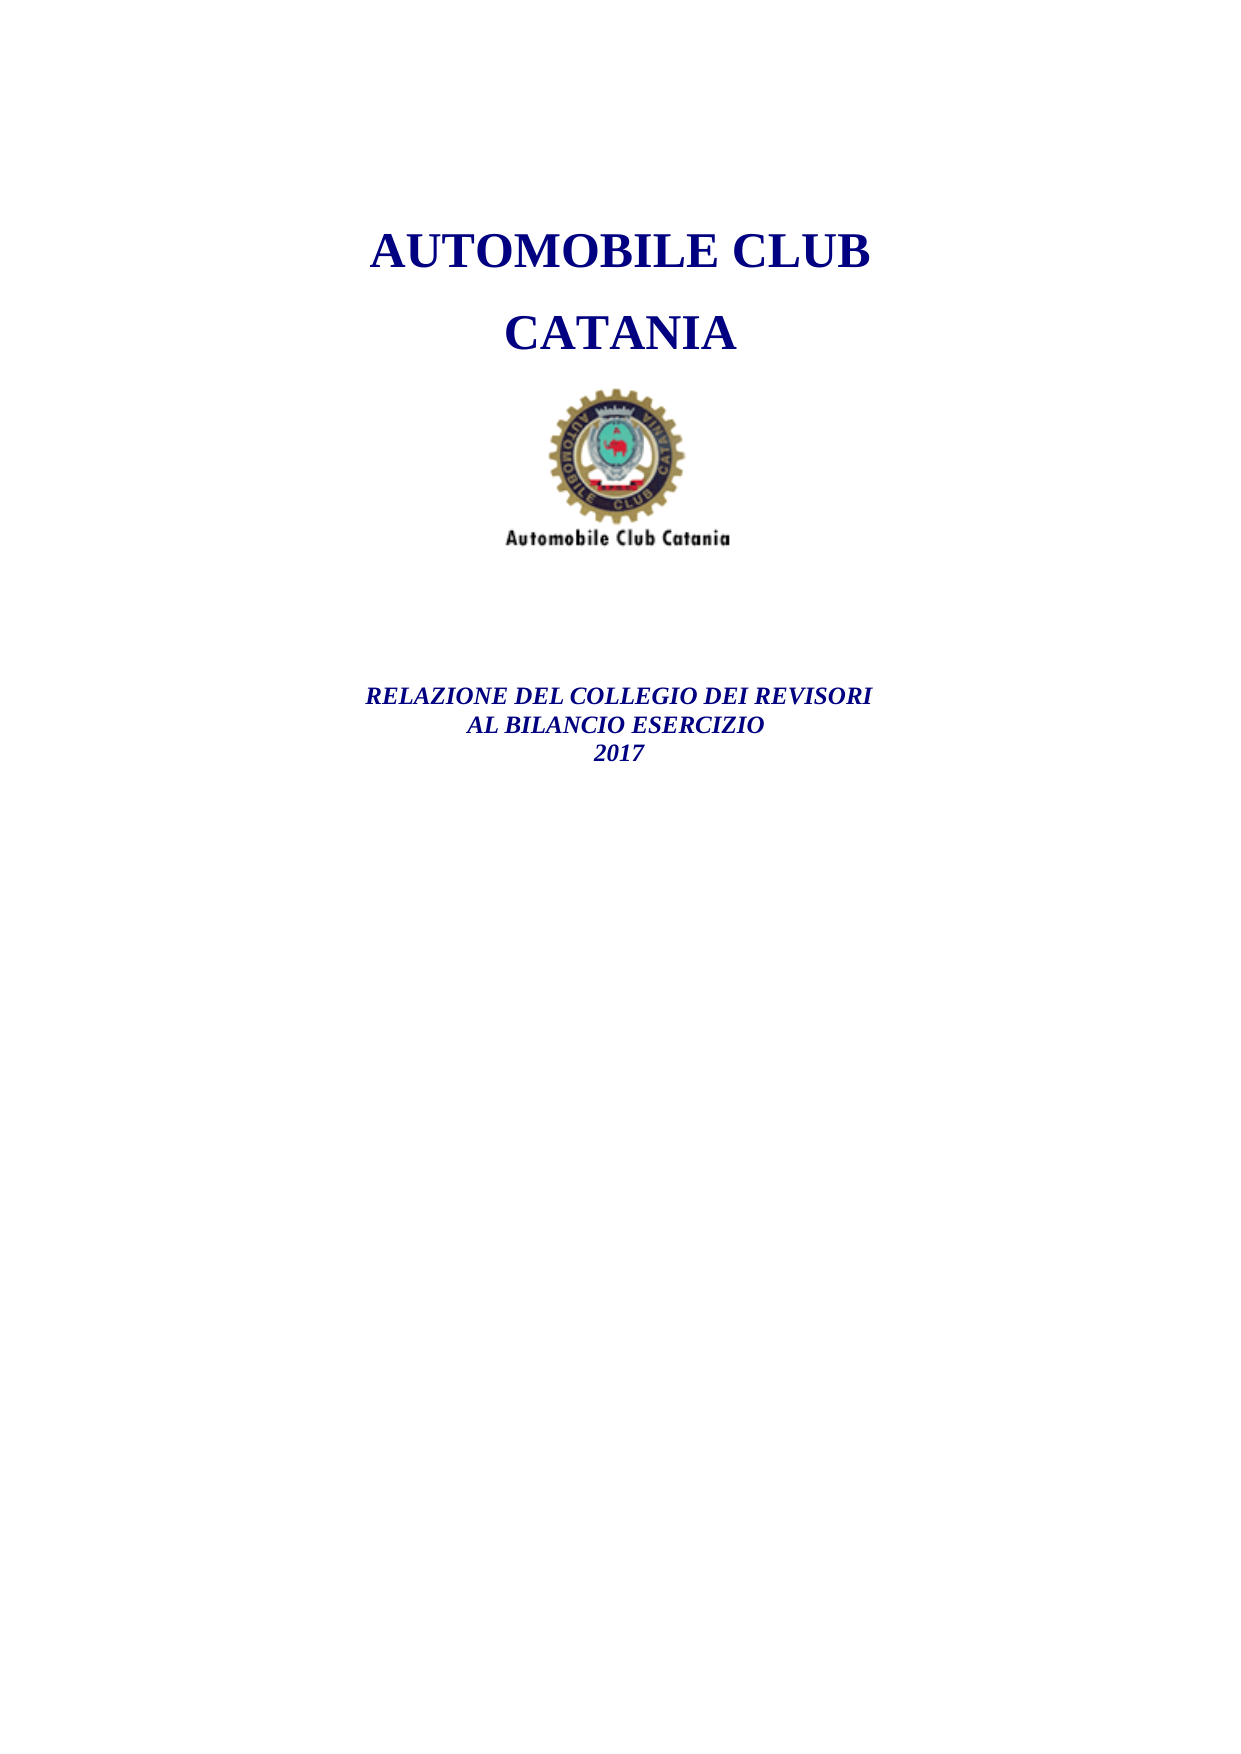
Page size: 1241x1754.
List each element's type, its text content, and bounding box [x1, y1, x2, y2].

subtitle 2017 [118, 738, 1122, 767]
subtitle CATANIA [118, 303, 1122, 360]
subtitle AL BILANCIO ESERCIZIO [118, 710, 1122, 738]
subtitle AUTOMOBILE CLUB [118, 220, 1122, 278]
subtitle RELAZIONE DEL COLLEGIO DEI REVISORI [118, 681, 1122, 710]
picture [459, 387, 781, 547]
